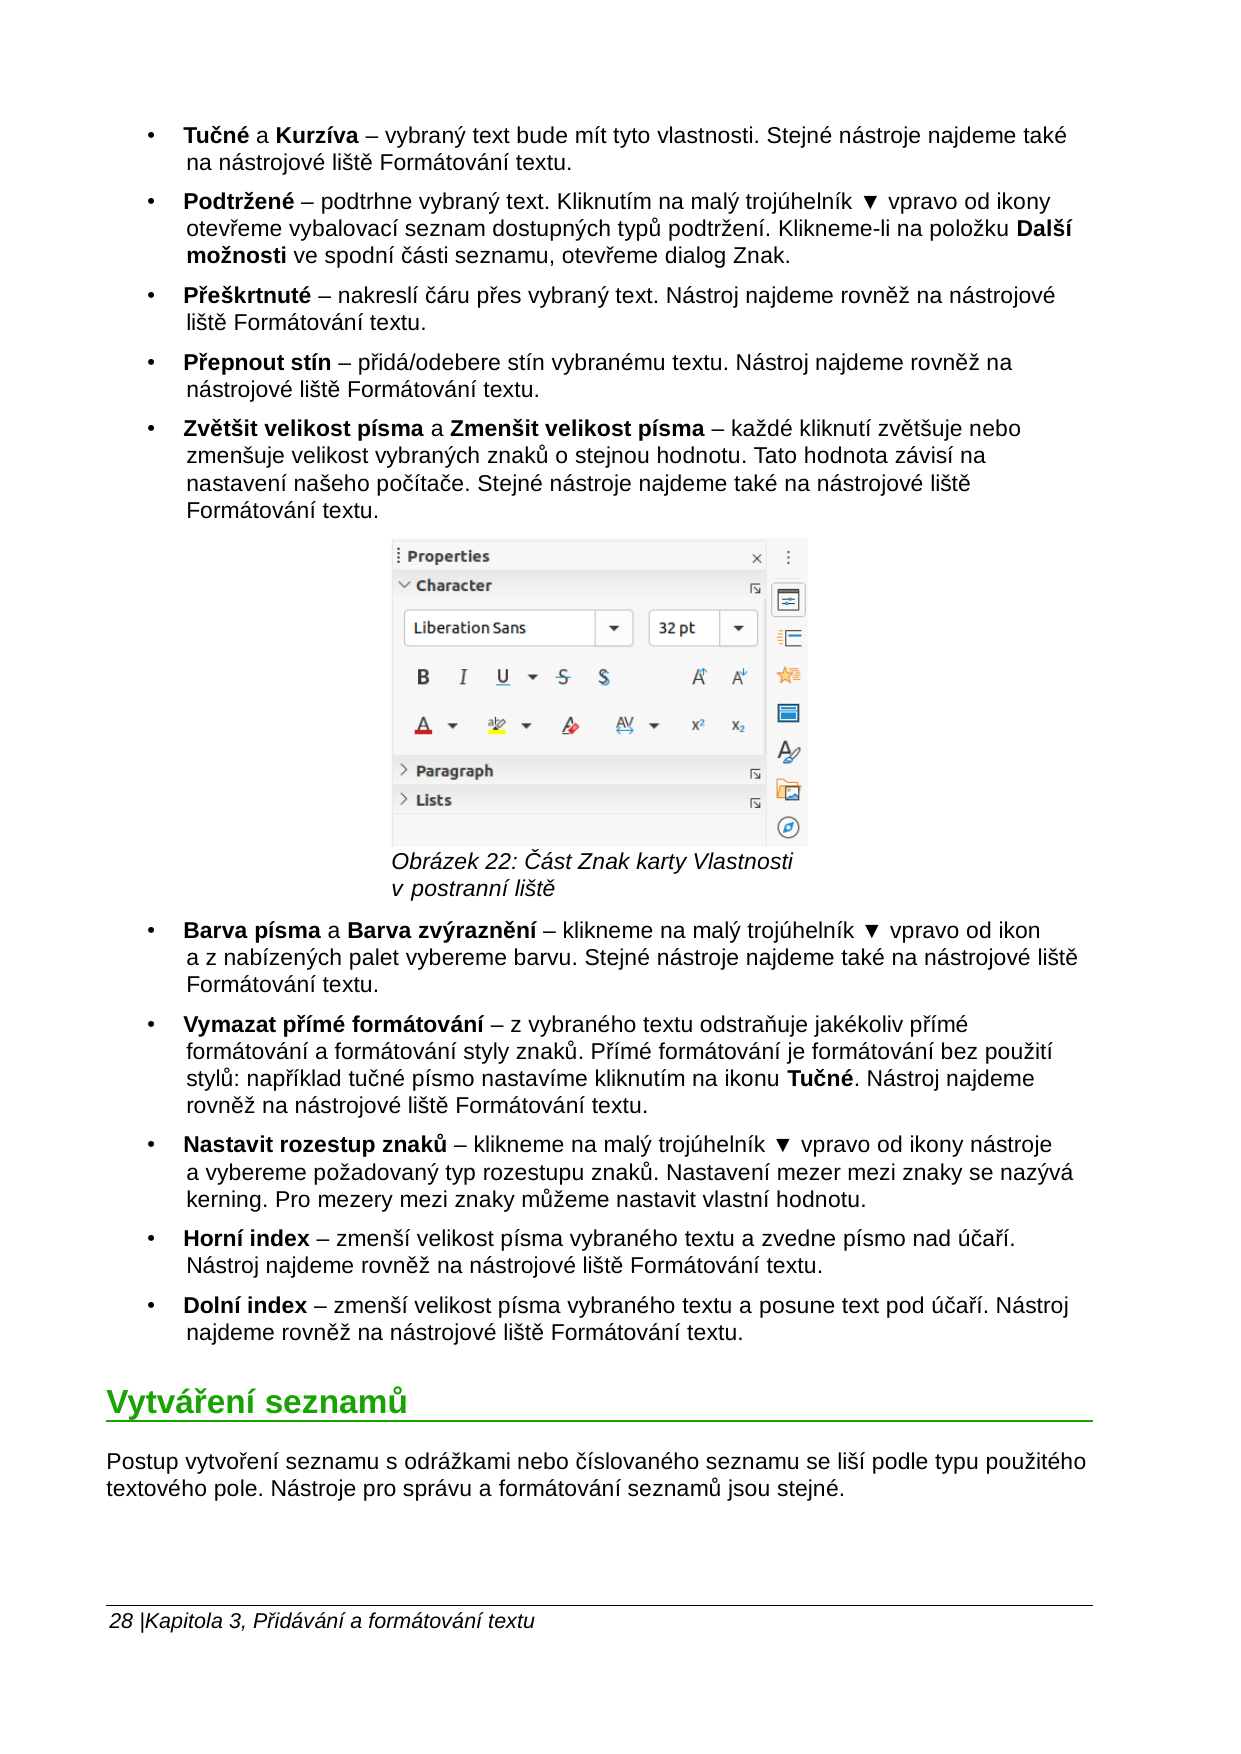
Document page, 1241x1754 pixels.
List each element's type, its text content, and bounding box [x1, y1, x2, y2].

list Barva písma a Barva zvýraznění – klikneme na malý trojúhelník ▼ vpravo od ikon a z nabízených palet vybereme barvu. Stejné nástroje najdeme také na nástrojové liště Formátování textu. [144, 913, 1093, 997]
list Tučné a Kurzíva – vybraný text bude mít tyto vlastnosti. Stejné nástroje najdeme také na nástrojové liště Formátování textu. [144, 118, 1093, 175]
subtitle Vytváření seznamů [106, 1382, 1093, 1420]
picture [391, 538, 808, 847]
list Podtržené – podtrhne vybraný text. Kliknutím na malý trojúhelník ▼ vpravo od ikony otevřeme vybalovací seznam dostupných typů podtržení. Klikneme-li na položku Další možnosti ve spodní části seznamu, otevřeme dialog Znak. [144, 185, 1093, 269]
list Přepnout stín – přidá/odebere stín vybranému textu. Nástroj najdeme rovněž na nástrojové liště Formátování textu. [144, 345, 1093, 402]
list Zvětšit velikost písma a Zmenšit velikost písma – každé kliknutí zvětšuje nebo zmenšuje velikost vybraných znaků o stejnou hodnotu. Tato hodnota závisí na nastavení našeho počítače. Stejné nástroje najdeme také na nástrojové liště Formátování textu. [144, 412, 1093, 526]
list Nastavit rozestup znaků – klikneme na malý trojúhelník ▼ vpravo od ikony nástroje a vybereme požadovaný typ rozestupu znaků. Nastavení mezer mezi znaky se nazývá kerning. Pro mezery mezi znaky můžeme nastavit vlastní hodnotu. [144, 1128, 1093, 1212]
list Vymazat přímé formátování – z vybraného textu odstraňuje jakékoliv přímé formátování a formátování styly znaků. Přímé formátování je formátování bez použití stylů: například tučné písmo nastavíme kliknutím na ikonu Tučné. Nástroj najdeme rovněž na nástrojové liště Formátování textu. [144, 1007, 1093, 1118]
text Postup vytvoření seznamu s odrážkami nebo číslovaného seznamu se liší podle typu použitého textového pole. Nástroje pro správu a formátování seznamů jsou stejné. [106, 1447, 1093, 1501]
text Obrázek 22: Část Znak karty Vlastnosti v postranní liště [391, 847, 808, 901]
list Dolní index – zmenší velikost písma vybraného textu a posune text pod účaří. Nástroj najdeme rovněž na nástrojové liště Formátování textu. [144, 1288, 1093, 1348]
list Horní index – zmenší velikost písma vybraného textu a zvedne písmo nad účaří. Nástroj najdeme rovněž na nástrojové liště Formátování textu. [144, 1222, 1093, 1279]
list Přeškrtnuté – nakreslí čáru přes vybraný text. Nástroj najdeme rovněž na nástrojové liště Formátování textu. [144, 278, 1093, 336]
